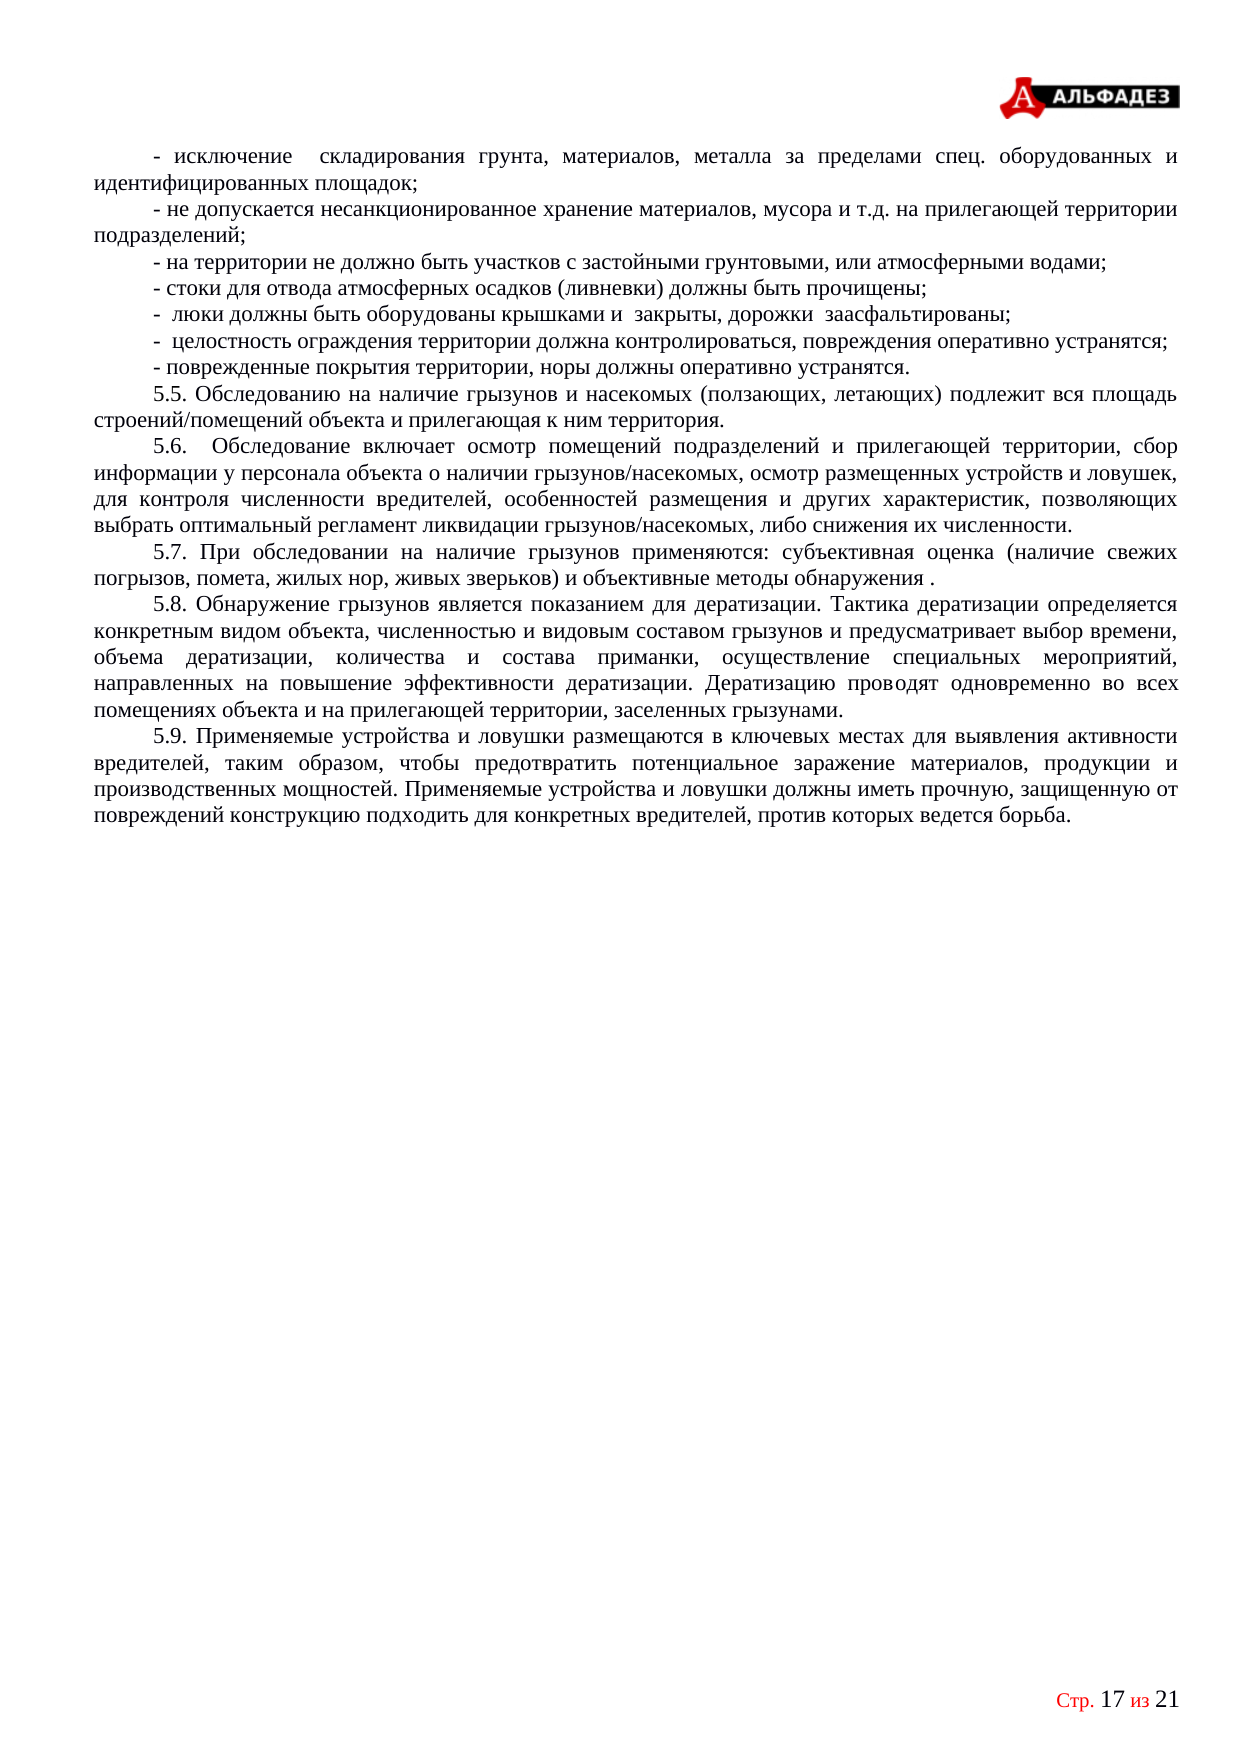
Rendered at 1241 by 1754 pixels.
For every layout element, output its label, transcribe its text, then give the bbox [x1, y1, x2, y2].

text - стоки для отвода атмосферных осадков (ливневки) должны быть прочищены; [94, 274, 1179, 301]
picture [999, 77, 1180, 119]
text 5.9. Применяемые устройства и ловушки размещаются в ключевых местах для выявления активности вредителей, таким образом, чтобы предотвратить потенциальное заражение материалов, продукции и производственных мощностей. Применяемые устройства и ловушки должны иметь прочную, защищенную от повреждений конструкцию подходить для конкретных вредителей, против которых ведется борьба. [94, 722, 1179, 828]
text 5.5. Обследованию на наличие грызунов и насекомых (ползающих, летающих) подлежит вся площадь строений/помещений объекта и прилегающая к ним территория. [94, 379, 1179, 432]
text - целостность ограждения территории должна контролироваться, повреждения оперативно устранятся; [94, 327, 1179, 353]
text - не допускается несанкционированное хранение материалов, мусора и т.д. на прилегающей территории подразделений; [94, 195, 1179, 248]
text 5.8. Обнаружение грызунов является показанием для дератизации. Тактика дератизации определяется конкретным видом объекта, численностью и видовым составом грызунов и предусматривает выбор времени, объема дератизации, количества и состава приманки, осуществление специальных мероприятий, направленных на повышение эффективности дератизации. Дератизацию проводят одновременно во всех помещениях объекта и на прилегающей территории, заселенных грызунами. [94, 590, 1179, 722]
text 5.7. При обследовании на наличие грызунов применяются: субъективная оценка (наличие свежих погрызов, помета, жилых нор, живых зверьков) и объективные методы обнаружения . [94, 538, 1179, 590]
text - на территории не должно быть участков с застойными грунтовыми, или атмосферными водами; [94, 248, 1179, 274]
text 5.6. Обследование включает осмотр помещений подразделений и прилегающей территории, сбор информации у персонала объекта о наличии грызунов/насекомых, осмотр размещенных устройств и ловушек, для контроля численности вредителей, особенностей размещения и других характеристик, позволяющих выбрать оптимальный регламент ликвидации грызунов/насекомых, либо снижения их численности. [94, 432, 1179, 538]
text - люки должны быть оборудованы крышками и закрыты, дорожки заасфальтированы; [94, 301, 1179, 327]
text - исключение складирования грунта, материалов, металла за пределами спец. оборудованных и идентифицированных площадок; [94, 142, 1179, 195]
text - поврежденные покрытия территории, норы должны оперативно устранятся. [94, 353, 1179, 379]
